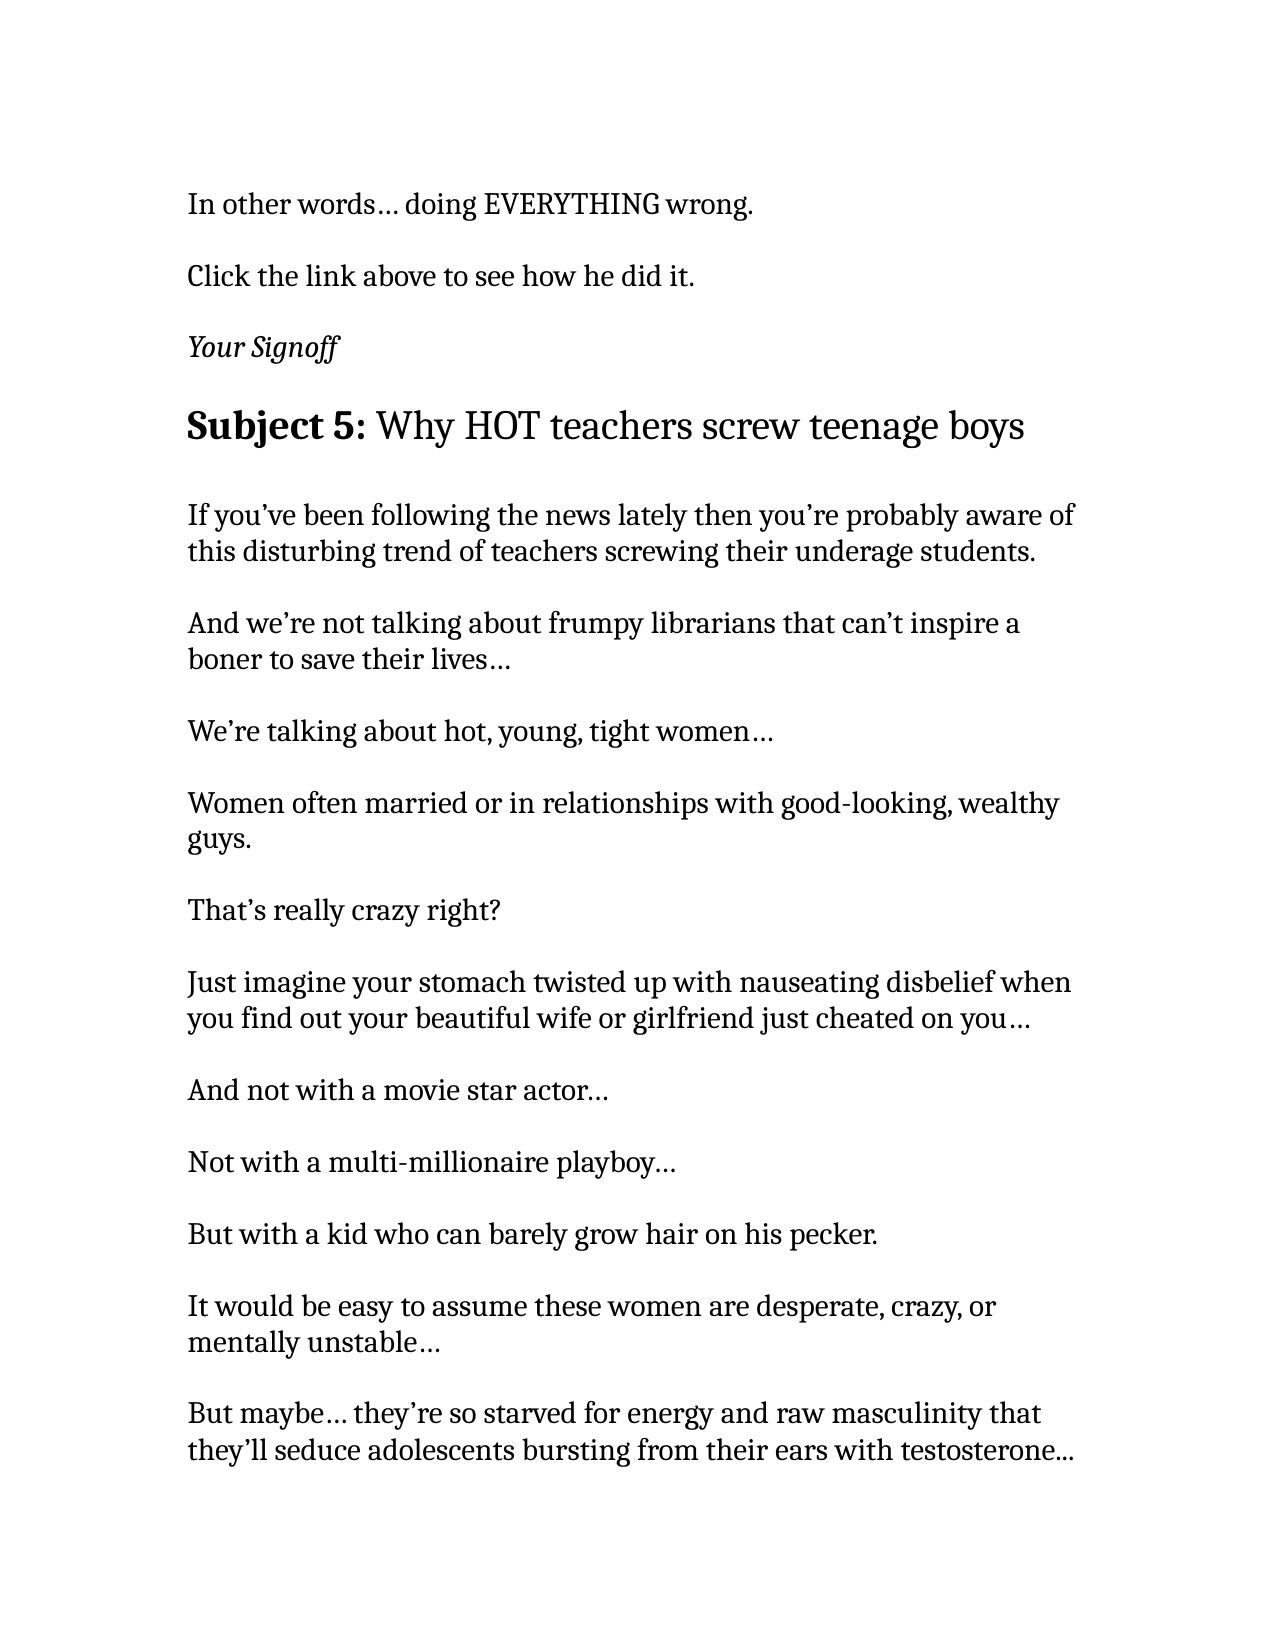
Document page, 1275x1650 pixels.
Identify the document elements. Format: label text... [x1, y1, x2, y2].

text Women often married or in relationships with good-looking, wealthy guys. [187, 785, 1087, 857]
text Your Signoff [187, 330, 1087, 366]
text It would be easy to assume these women are desperate, crazy, or mentally unstable… [187, 1288, 1087, 1360]
text In other words… doing EVERYTHING wrong. [187, 186, 1087, 222]
text But with a kid who can barely grow hair on his pecker. [187, 1180, 1087, 1252]
text And not with a movie star actor… [187, 1072, 1087, 1108]
text But maybe… they’re so starved for energy and raw masculinity that they’ll seduce adolescents bursting from their ears with testosterone... [187, 1396, 1087, 1468]
text We’re talking about hot, young, tight women… [187, 713, 1087, 749]
text Just imagine your stomach twisted up with nauseating disbelief when you find out your beautiful wife or girlfriend just cheated on you… [187, 964, 1087, 1036]
text Click the link above to see how he did it. [187, 258, 1087, 294]
text Subject 5: Why HOT teachers screw teenage boys [187, 402, 1087, 449]
text That’s really crazy right? [187, 893, 1087, 929]
text If you’ve been following the news lately then you’re probably aware of this disturbing trend of teachers screwing their underage students. [187, 497, 1087, 569]
text Not with a multi-millionaire playboy… [187, 1144, 1087, 1180]
text And we’re not talking about frumpy librarians that can’t inspire a boner to save their lives… [187, 605, 1087, 677]
